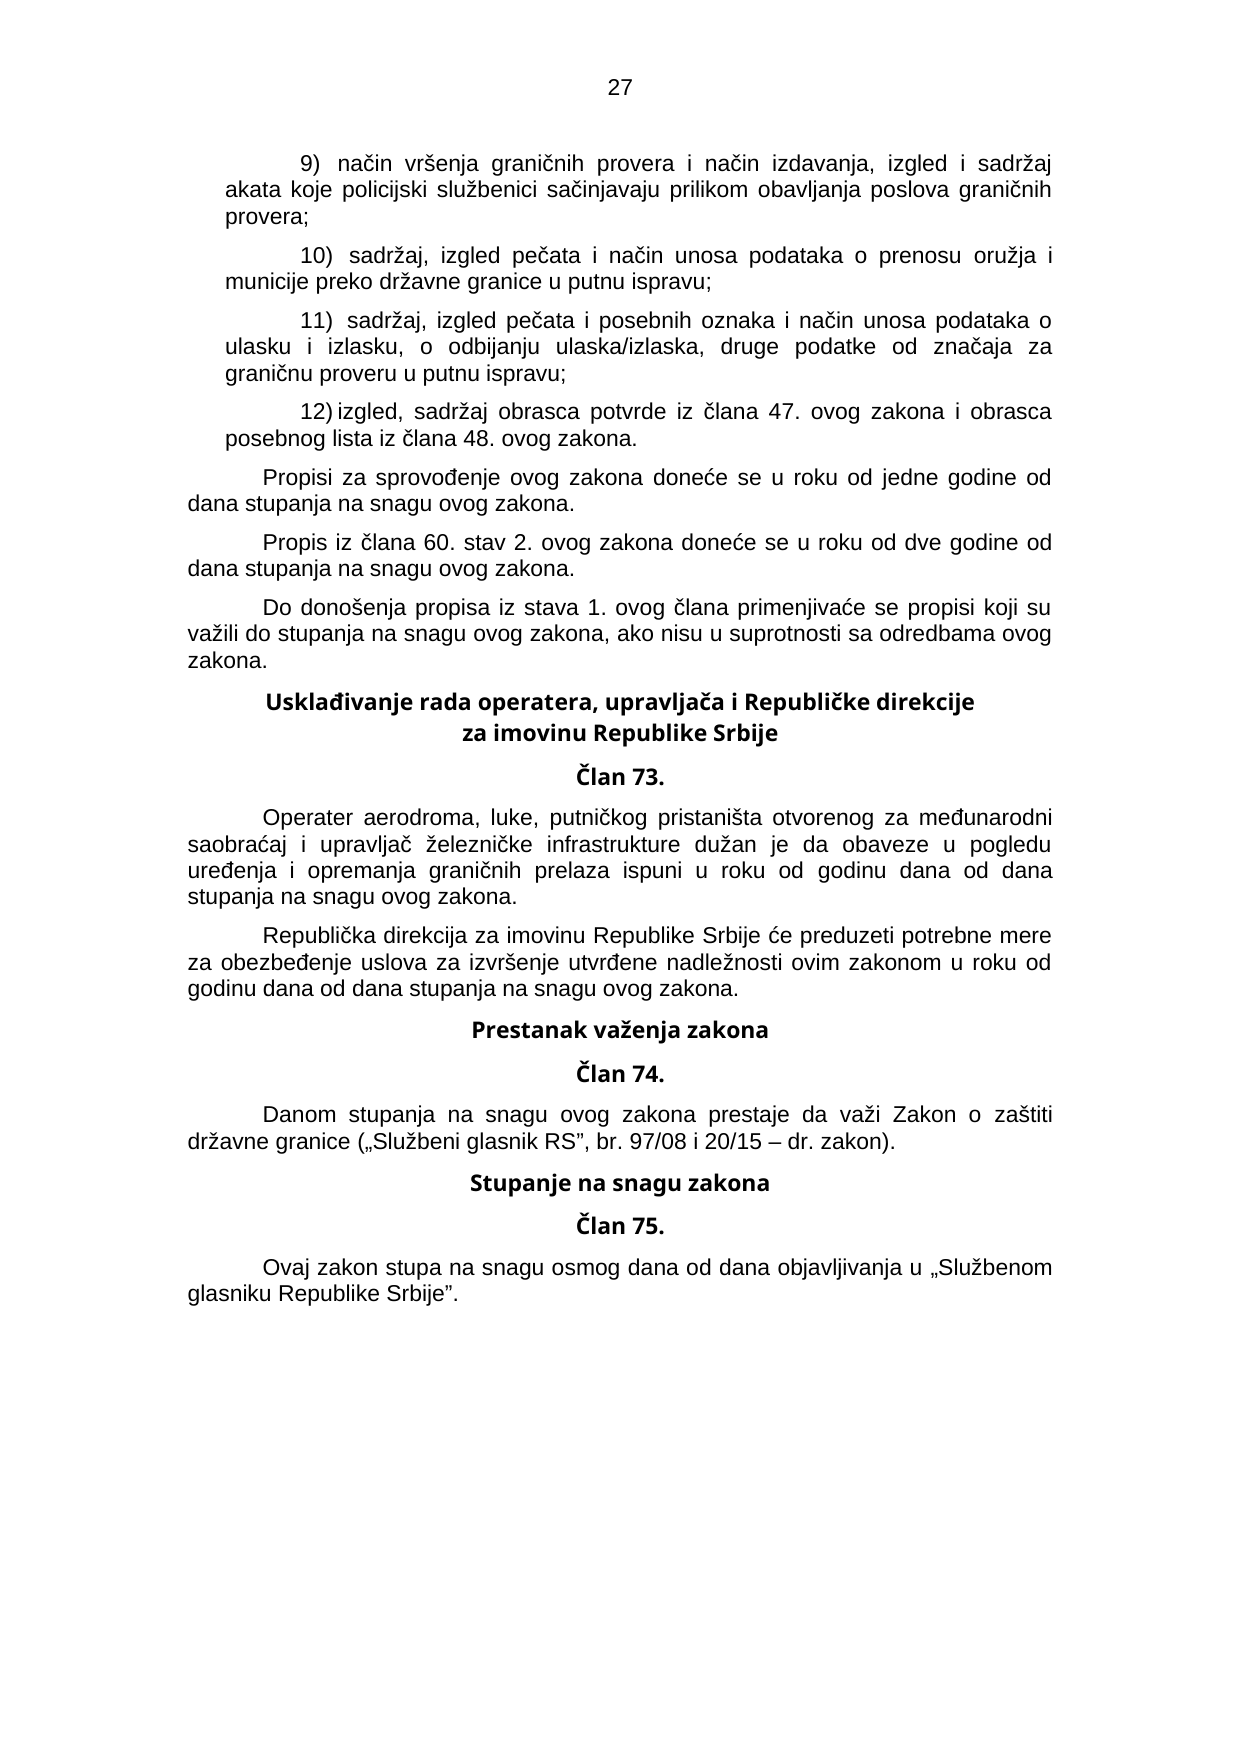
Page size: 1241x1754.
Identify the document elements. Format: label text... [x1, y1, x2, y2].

text Stupanje na snagu zakona [262, 1166, 978, 1198]
text Propis iz člana 60. stav 2. ovog zakona doneće se u roku od dve godine od dana stupanja na snagu ovog zakona. [187, 529, 1053, 581]
text Do donošenja propisa iz stava 1. ovog člana primenjivaće se propisi koji su važili do stupanja na snagu ovog zakona, ako nisu u suprotnosti sa odredbama ovog zakona. [187, 594, 1053, 673]
text Operater aerodroma, luke, putničkog pristaništa otvorenog za međunarodni saobraćaj i upravljač železničke infrastrukture dužan je da obaveze u pogledu uređenja i opremanja graničnih prelaza ispuni u roku od godinu dana od dana stupanja na snagu ovog zakona. [187, 804, 1053, 910]
text Usklađivanje rada operatera, upravljača i Republičke direkcije za imovinu Republike Srbije [262, 686, 978, 748]
text 12) izgled, sadržaj obrasca potvrde iz člana 47. ovog zakona i obrasca posebnog lista iz člana 48. ovog zakona. [225, 398, 1053, 451]
text Danom stupanja na snagu ovog zakona prestaje da važi Zakon o zaštiti državne granice („Službeni glasnik RS”, br. 97/08 i 20/15 – dr. zakon). [187, 1101, 1053, 1154]
text Ovaj zakon stupa na snagu osmog dana od dana objavljivanja u „Službenom glasniku Republike Srbije”. [187, 1254, 1053, 1307]
text Član 75. [262, 1210, 978, 1241]
text Član 73. [262, 761, 978, 792]
text 9) način vršenja graničnih provera i način izdavanja, izgled i sadržaj akata koje policijski službenici sačinjavaju prilikom obavljanja poslova graničnih provera; [225, 150, 1053, 229]
text Propisi za sprovođenje ovog zakona doneće se u roku od jedne godine od dana stupanja na snagu ovog zakona. [187, 463, 1053, 516]
text Prestanak važenja zakona [262, 1014, 978, 1045]
text 11) sadržaj, izgled pečata i posebnih oznaka i način unosa podataka o ulasku i izlasku, o odbijanju ulaska/izlaska, druge podatke od značaja za graničnu proveru u putnu ispravu; [225, 307, 1053, 386]
text Republička direkcija za imovinu Republike Srbije će preduzeti potrebne mere za obezbeđenje uslova za izvršenje utvrđene nadležnosti ovim zakonom u roku od godinu dana od dana stupanja na snagu ovog zakona. [187, 922, 1053, 1001]
text Član 74. [262, 1057, 978, 1089]
text 10) sadržaj, izgled pečata i način unosa podataka o prenosu oružja i municije preko državne granice u putnu ispravu; [225, 242, 1053, 294]
